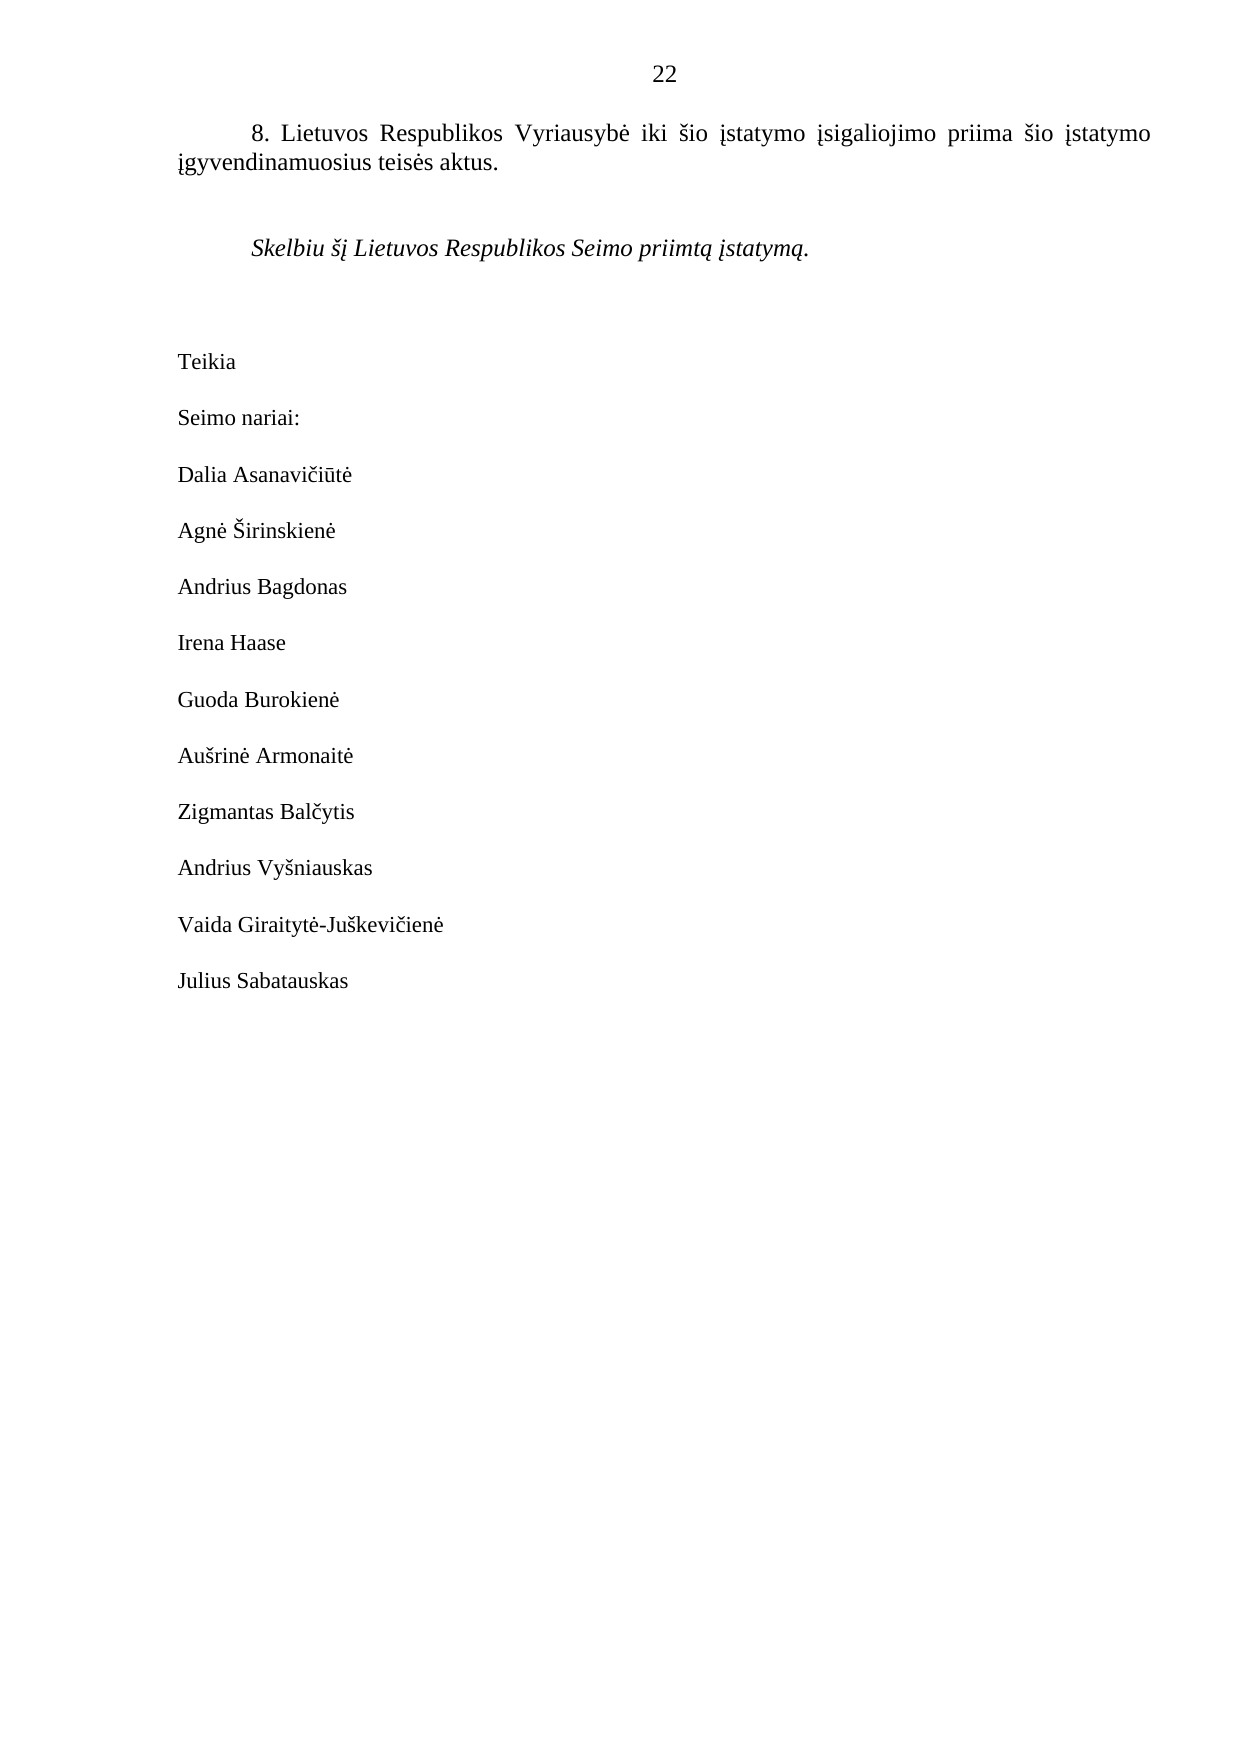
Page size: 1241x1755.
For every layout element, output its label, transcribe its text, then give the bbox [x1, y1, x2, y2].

text Aušrinė Armonaitė [177, 742, 1152, 768]
text Julius Sabatauskas [177, 967, 1152, 993]
text Dalia Asanavičiūtė [177, 461, 1152, 487]
text 8. Lietuvos Respublikos Vyriausybė iki šio įstatymo įsigaliojimo priima šio įstatymo įgyvendinamuosius teisės aktus. [177, 118, 1152, 176]
text Teikia [177, 348, 1152, 374]
text Skelbiu šį Lietuvos Respublikos Seimo priimtą įstatymą. [177, 233, 1152, 262]
text Vaida Giraitytė-Juškevičienė [177, 911, 1152, 937]
text Seimo nariai: [177, 404, 1152, 431]
text Guoda Burokienė [177, 686, 1152, 712]
text Irena Haase [177, 629, 1152, 656]
text Andrius Bagdonas [177, 573, 1152, 599]
text Zigmantas Balčytis [177, 798, 1152, 824]
text Andrius Vyšniauskas [177, 854, 1152, 881]
text Agnė Širinskienė [177, 517, 1152, 543]
